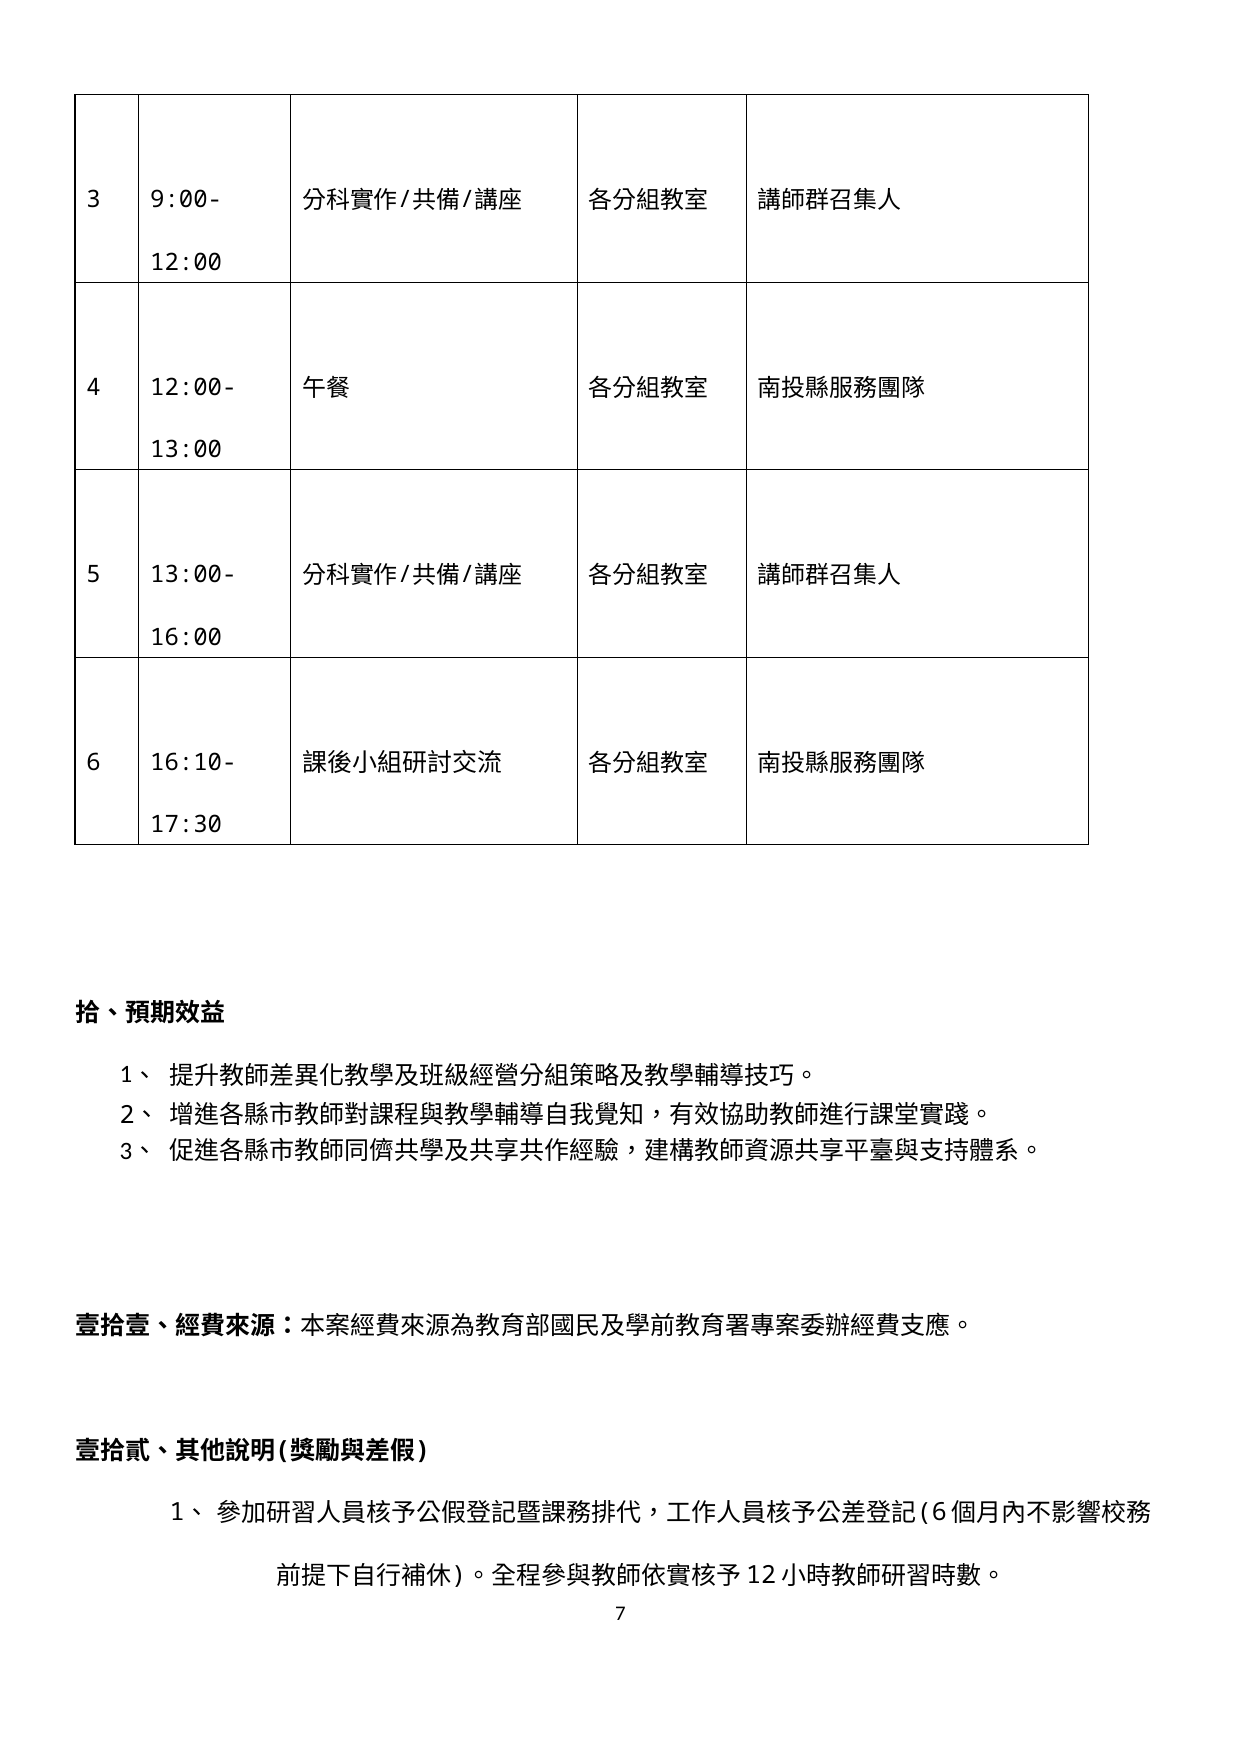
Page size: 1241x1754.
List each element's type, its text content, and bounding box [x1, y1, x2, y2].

table_cell 16:10-17:30 [139, 658, 290, 844]
text 拾、預期效益 [75, 969, 1165, 1032]
list 增進各縣市教師對課程與教學輔導自我覺知，有效協助教師進行課堂實踐。 [119, 1094, 1165, 1130]
list 促進各縣市教師同儕共學及共享共作經驗，建構教師資源共享平臺與支持體系。 [119, 1130, 1165, 1167]
table_cell 課後小組研討交流 [291, 658, 577, 844]
table_cell 講師群召集人 [747, 95, 1088, 282]
table_cell 4 [76, 283, 138, 469]
table_cell 5 [76, 470, 138, 657]
table_cell 各分組教室 [578, 470, 746, 657]
table_cell 3 [76, 95, 138, 282]
table_cell 午餐 [291, 283, 577, 469]
table_cell 各分組教室 [578, 95, 746, 282]
table_cell 分科實作/共備/講座 [291, 95, 577, 282]
text 壹拾壹、經費來源：本案經費來源為教育部國民及學前教育署專案委辦經費支應。 [75, 1282, 1165, 1344]
list 參加研習人員核予公假登記暨課務排代，工作人員核予公差登記(6個月內不影響校務前提下自行補休)。全程參與教師依實核予12小時教師研習時數。 [169, 1469, 1165, 1594]
text 壹拾貳、其他說明(獎勵與差假) [75, 1407, 1165, 1469]
table_cell 13:00-16:00 [139, 470, 290, 657]
table_cell 南投縣服務團隊 [747, 283, 1088, 469]
table_cell 9:00-12:00 [139, 95, 290, 282]
table_cell 分科實作/共備/講座 [291, 470, 577, 657]
table_cell 各分組教室 [578, 658, 746, 844]
table_cell 講師群召集人 [747, 470, 1088, 657]
table_cell 12:00-13:00 [139, 283, 290, 469]
list 提升教師差異化教學及班級經營分組策略及教學輔導技巧。 [119, 1032, 1144, 1094]
table_cell 南投縣服務團隊 [747, 658, 1088, 844]
table_cell 各分組教室 [578, 283, 746, 469]
table_cell 6 [76, 658, 138, 844]
